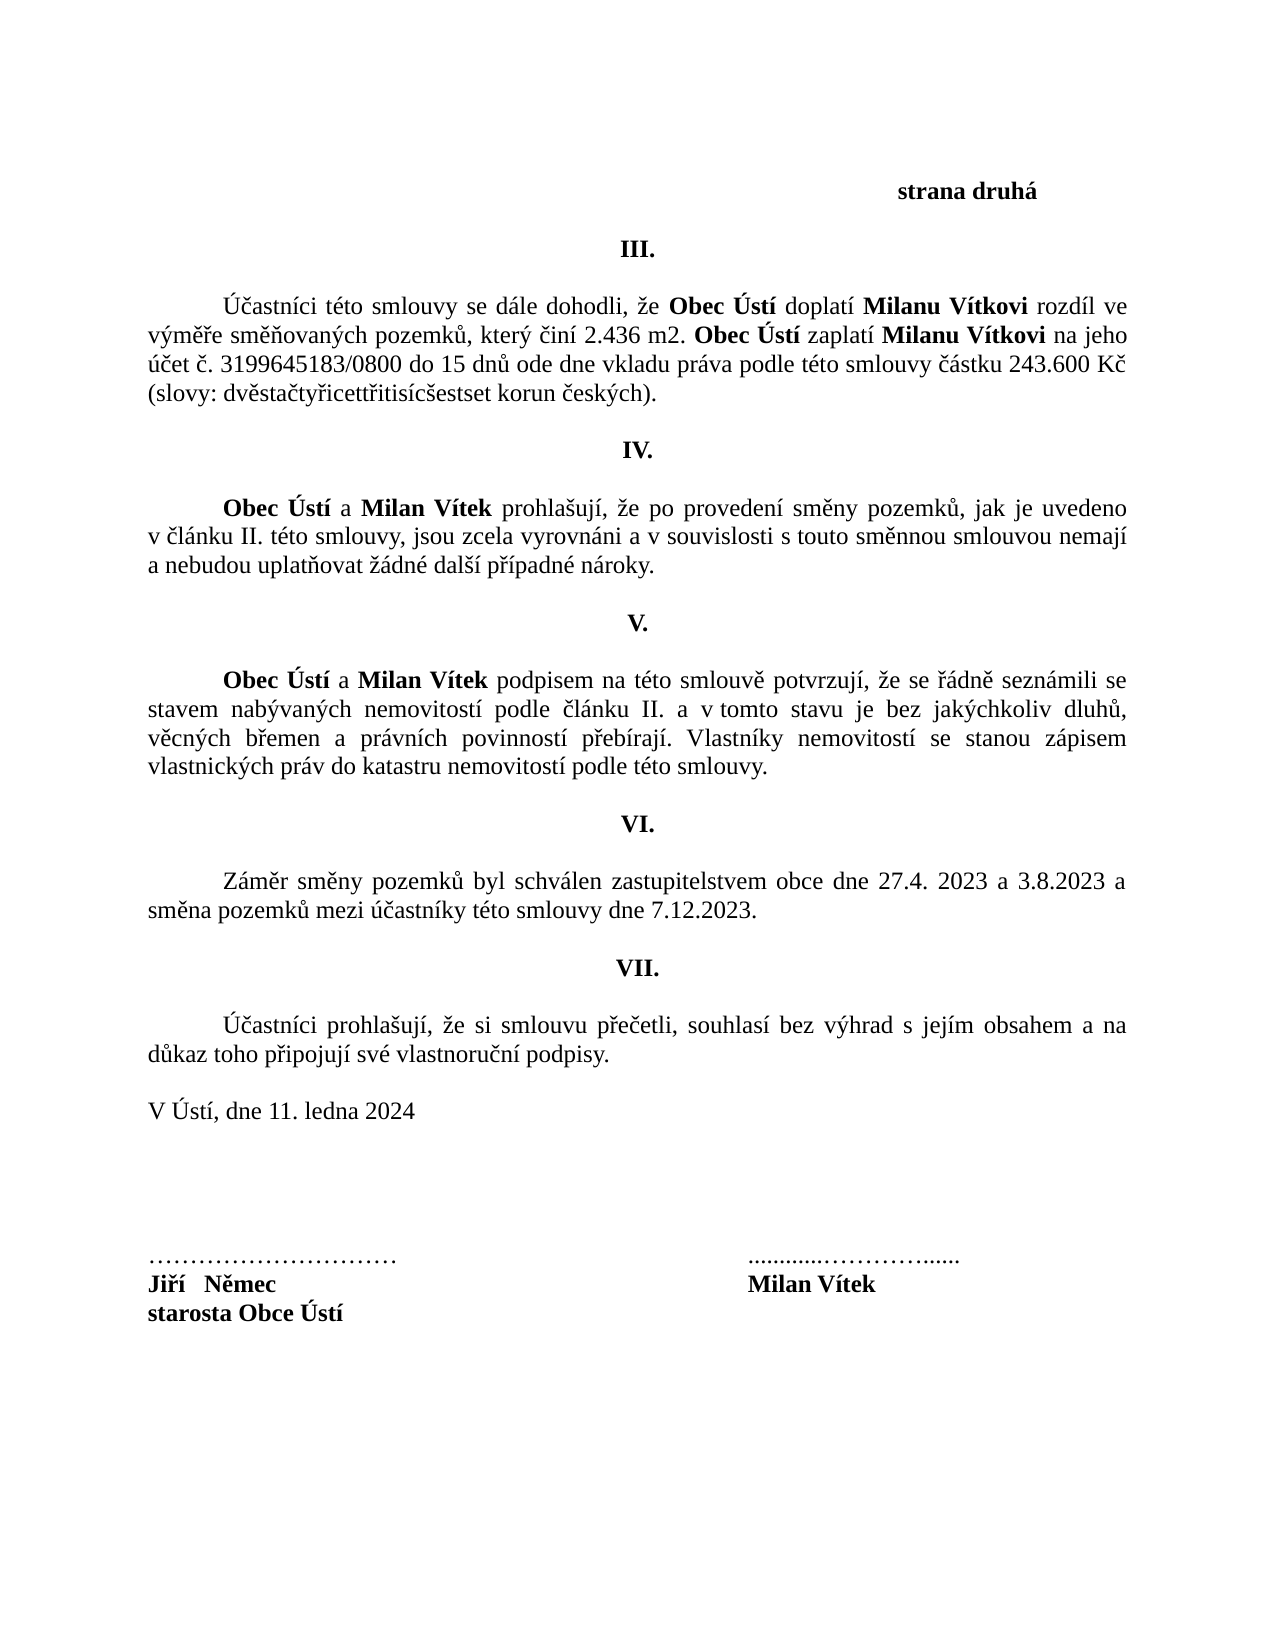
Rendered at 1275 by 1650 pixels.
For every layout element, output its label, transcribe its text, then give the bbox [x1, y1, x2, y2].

text IV. [148, 435, 1127, 464]
text III. [148, 234, 1127, 263]
text starosta Obce Ústí [148, 1298, 1127, 1326]
text Účastníci této smlouvy se dále dohodli, že Obec Ústí doplatí Milanu Vítkovi rozdíl ve výměře směňovaných pozemků, který činí 2.436 m2. Obec Ústí zaplatí Milanu Vítkovi na jeho účet č. 3199645183/0800 do 15 dnů ode dne vkladu práva podle této smlouvy částku 243.600 Kč (slovy: dvěstačtyřicettřitisícšestset korun českých). [148, 291, 1127, 406]
text Záměr směny pozemků byl schválen zastupitelstvem obce dne 27.4. 2023 a 3.8.2023 a směna pozemků mezi účastníky této smlouvy dne 7.12.2023. [148, 866, 1127, 924]
text Účastníci prohlašují, že si smlouvu přečetli, souhlasí bez výhrad s jejím obsahem a na důkaz toho připojují své vlastnoruční podpisy. [148, 1010, 1127, 1068]
text Obec Ústí a Milan Vítek podpisem na této smlouvě potvrzují, že se řádně seznámili se stavem nabývaných nemovitostí podle článku II. a v tomto stavu je bez jakýchkoliv dluhů, věcných břemen a právních povinností přebírají. Vlastníky nemovitostí se stanou zápisem vlastnických práv do katastru nemovitostí podle této smlouvy. [148, 665, 1127, 780]
text Jiří Němec Milan Vítek [148, 1269, 1127, 1298]
text Obec Ústí a Milan Vítek prohlašují, že po provedení směny pozemků, jak je uvedeno v článku II. této smlouvy, jsou zcela vyrovnáni a v souvislosti s touto směnnou smlouvou nemají a nebudou uplatňovat žádné další případné nároky. [148, 493, 1127, 579]
text ………………………… ............…………...... [148, 1240, 1127, 1269]
text strana druhá [148, 176, 1127, 205]
text V Ústí, dne 11. ledna 2024 [148, 1096, 1127, 1125]
text VII. [148, 953, 1127, 981]
text V. [148, 608, 1127, 636]
text VI. [148, 809, 1127, 838]
